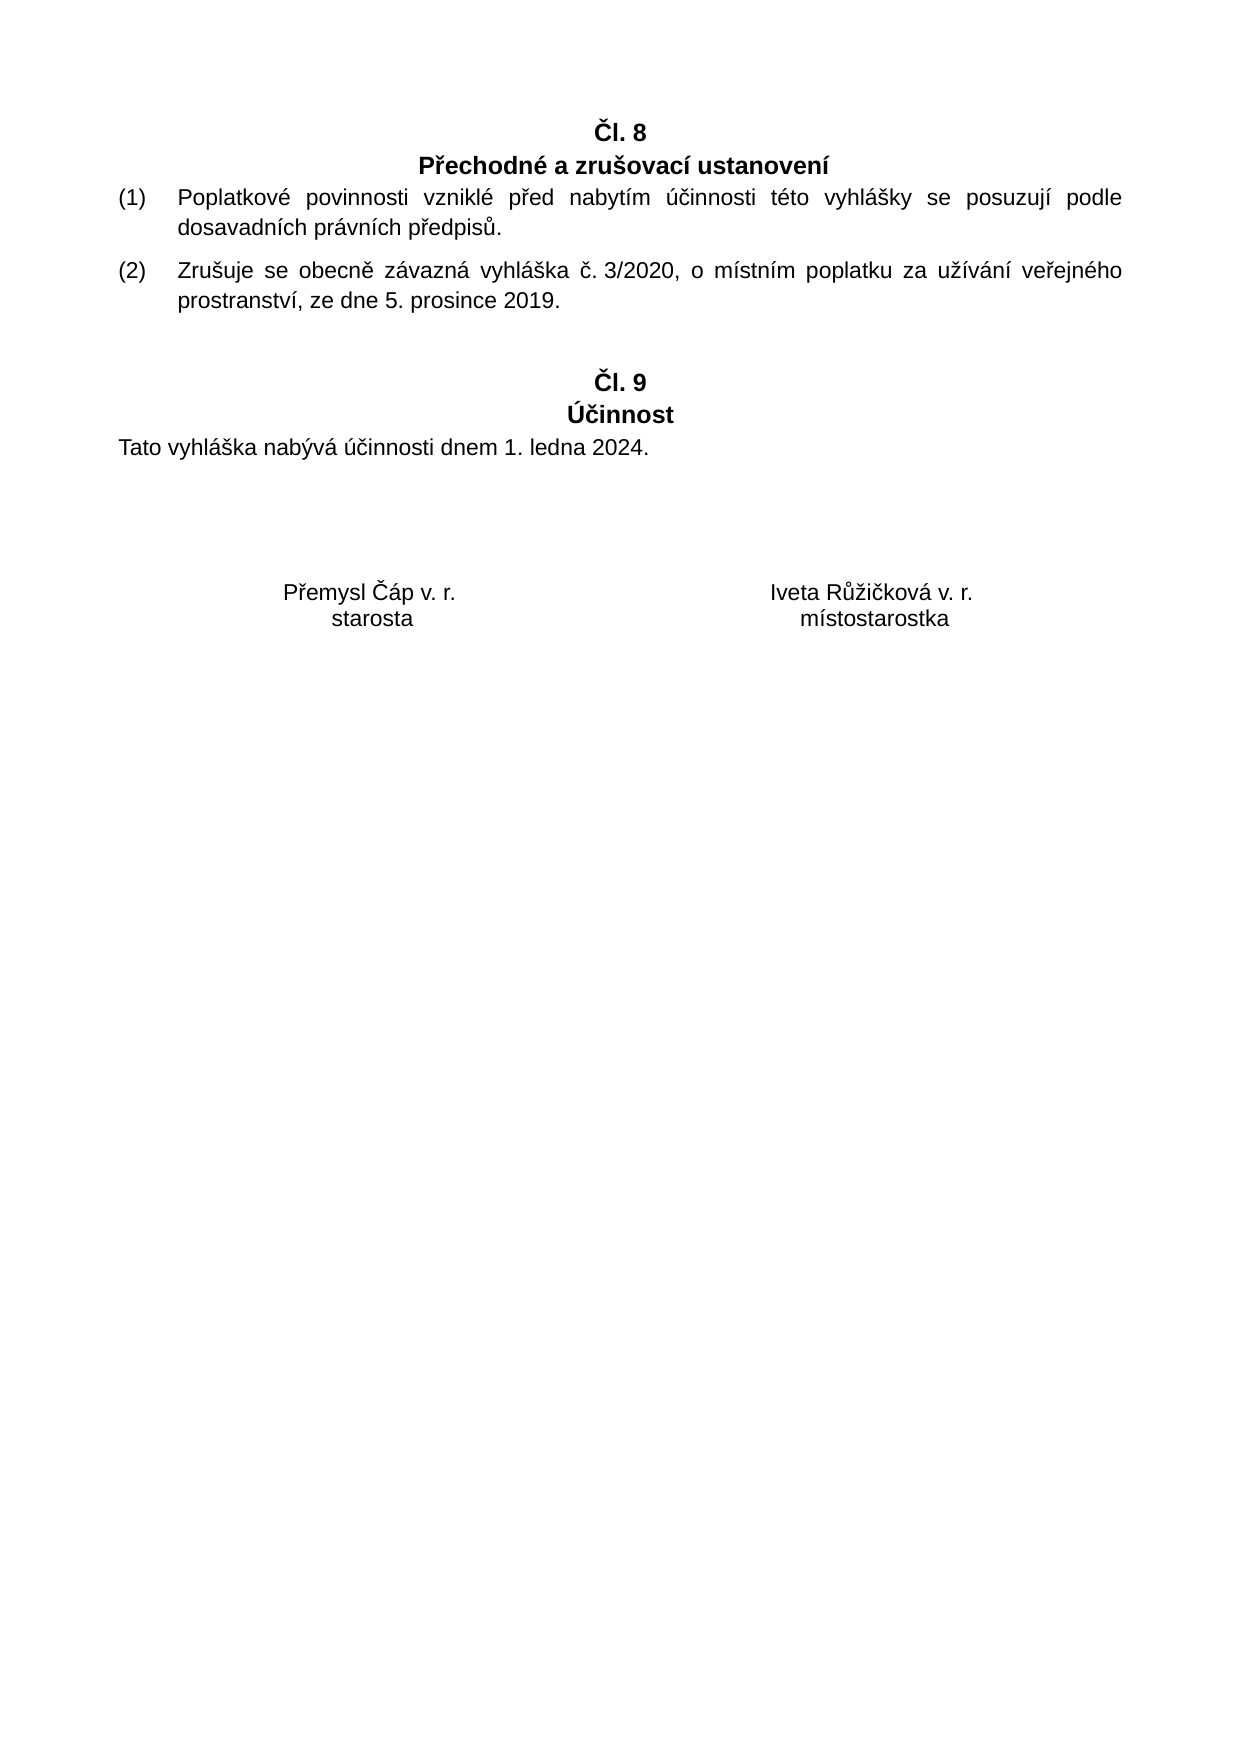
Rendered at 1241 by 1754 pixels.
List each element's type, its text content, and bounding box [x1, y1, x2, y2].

table_cell [620, 637, 1122, 755]
table_header Přemysl Čáp v. r. starosta [118, 519, 620, 637]
list Zrušuje se obecně závazná vyhláška č. 3/2020, o místním poplatku za užívání veřejného prostranství, ze dne 5. prosince 2019. [118, 257, 1122, 314]
table_header Iveta Růžičková v. r. místostarostka [620, 519, 1122, 637]
table_cell [118, 637, 620, 755]
subtitle Čl. 8 Přechodné a zrušovací ustanovení [118, 118, 1122, 180]
list Poplatkové povinnosti vzniklé před nabytím účinnosti této vyhlášky se posuzují podle dosavadních právních předpisů. [118, 184, 1122, 241]
subtitle Čl. 9 Účinnost [118, 367, 1122, 429]
text Tato vyhláška nabývá účinnosti dnem 1. ledna 2024. [118, 433, 1122, 460]
